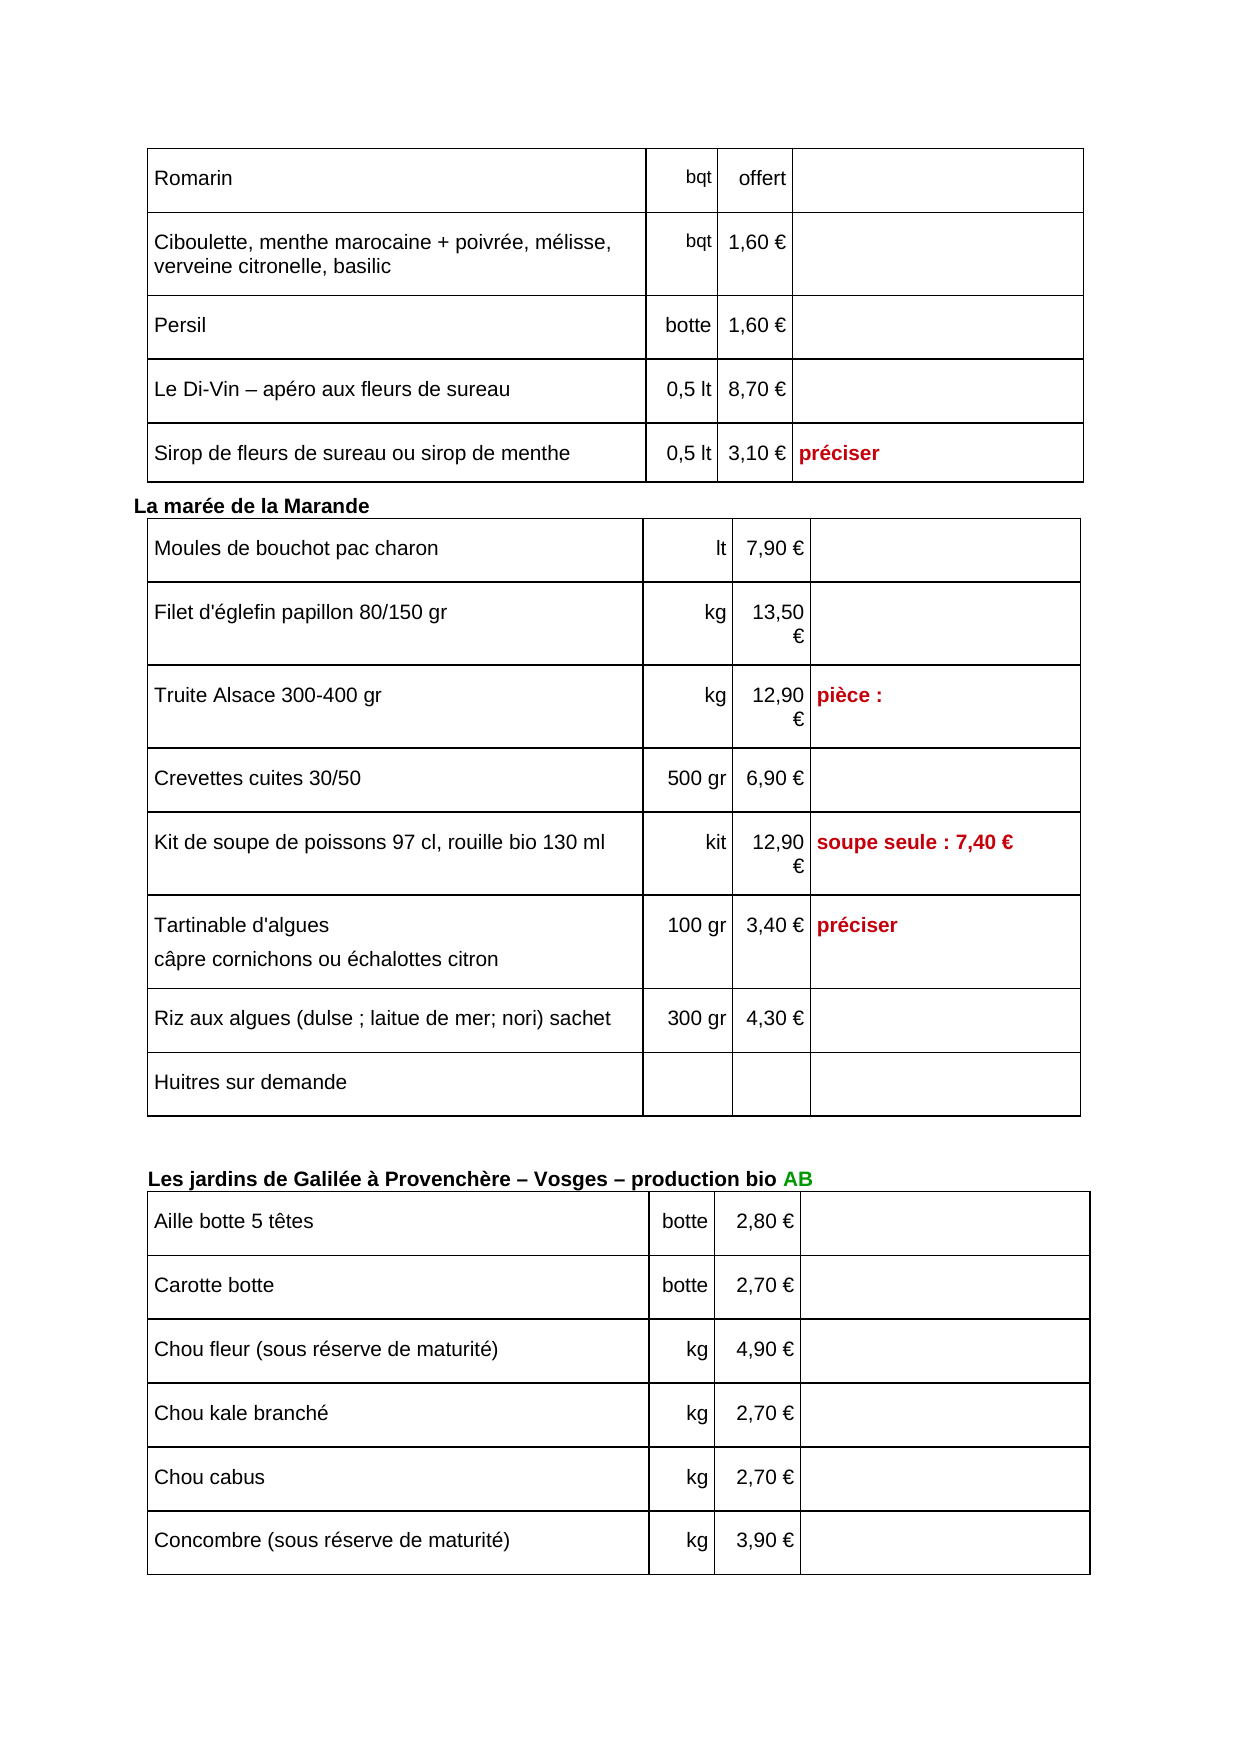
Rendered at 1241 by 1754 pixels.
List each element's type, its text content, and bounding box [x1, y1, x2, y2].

table_cell [801, 1448, 1089, 1510]
table_cell 6,90 € [733, 749, 810, 811]
table_header botte [650, 1192, 714, 1254]
table_cell botte [647, 296, 717, 358]
table_header 7,90 € [733, 519, 810, 581]
table_cell 300 gr [644, 989, 732, 1051]
table_cell [733, 1053, 810, 1115]
table_cell 4,90 € [715, 1320, 800, 1382]
table_cell 100 gr [644, 896, 732, 988]
table_cell Chou cabus [148, 1448, 648, 1510]
table_cell [793, 149, 1083, 211]
table_cell 0,5 lt [647, 424, 717, 481]
table_cell 3,10 € [718, 424, 792, 481]
table_cell 12,90 € [733, 813, 810, 894]
table_cell Ciboulette, menthe marocaine + poivrée, mélisse, verveine citronelle, basilic [148, 213, 645, 294]
table_cell 3,40 € [733, 896, 810, 988]
table_cell kg [650, 1384, 714, 1446]
table_cell 2,70 € [715, 1384, 800, 1446]
table_header Moules de bouchot pac charon [148, 519, 642, 581]
table_cell Chou fleur (sous réserve de maturité) [148, 1320, 648, 1382]
table_cell [801, 1384, 1089, 1446]
table_cell soupe seule : 7,40 € [811, 813, 1080, 894]
table_cell [801, 1320, 1089, 1382]
table_cell bqt [647, 213, 717, 294]
table_header [801, 1192, 1089, 1254]
table_cell 500 gr [644, 749, 732, 811]
table_cell [801, 1256, 1089, 1318]
table_header 2,80 € [715, 1192, 800, 1254]
table_cell kg [644, 583, 732, 664]
table_cell kg [650, 1320, 714, 1382]
table_cell pièce : [811, 666, 1080, 747]
table_cell 4,30 € [733, 989, 810, 1051]
table_cell kg [650, 1448, 714, 1510]
table_cell [793, 360, 1083, 422]
table_cell 8,70 € [718, 360, 792, 422]
table_cell 1,60 € [718, 213, 792, 294]
table_cell Concombre (sous réserve de maturité) [148, 1512, 648, 1574]
table_cell 0,5 lt [647, 360, 717, 422]
table_cell Kit de soupe de poissons 97 cl, rouille bio 130 ml [148, 813, 642, 894]
text La marée de la Marande [132, 493, 1093, 517]
table_cell [811, 989, 1080, 1051]
table_cell Romarin [148, 149, 645, 211]
table_cell 13,50 € [733, 583, 810, 664]
table_cell [811, 1053, 1080, 1115]
table_cell 3,90 € [715, 1512, 800, 1574]
table_cell 12,90 € [733, 666, 810, 747]
table_cell 2,70 € [715, 1448, 800, 1510]
table_cell kit [644, 813, 732, 894]
table_cell 2,70 € [715, 1256, 800, 1318]
table_header Aille botte 5 têtes [148, 1192, 648, 1254]
table_cell Carotte botte [148, 1256, 648, 1318]
table_cell Crevettes cuites 30/50 [148, 749, 642, 811]
table_cell préciser [811, 896, 1080, 988]
table_cell Filet d'églefin papillon 80/150 gr [148, 583, 642, 664]
table_cell kg [650, 1512, 714, 1574]
table_cell [801, 1512, 1089, 1574]
table_cell Truite Alsace 300-400 gr [148, 666, 642, 747]
table_cell Tartinable d'algues câpre cornichons ou échalottes citron [148, 896, 642, 988]
table_cell préciser [793, 424, 1083, 481]
table_cell Huitres sur demande [148, 1053, 642, 1115]
text Les jardins de Galilée à Provenchère – Vosges – production bio AB [148, 1167, 1093, 1191]
table_cell [811, 749, 1080, 811]
table_header [811, 519, 1080, 581]
table_header lt [644, 519, 732, 581]
table_cell Riz aux algues (dulse ; laitue de mer; nori) sachet [148, 989, 642, 1051]
table_cell [793, 296, 1083, 358]
table_cell Chou kale branché [148, 1384, 648, 1446]
table_cell bqt [647, 149, 717, 211]
table_cell [811, 583, 1080, 664]
table_cell [644, 1053, 732, 1115]
table_cell Sirop de fleurs de sureau ou sirop de menthe [148, 424, 645, 481]
table_cell 1,60 € [718, 296, 792, 358]
table_cell Le Di-Vin – apéro aux fleurs de sureau [148, 360, 645, 422]
table_cell offert [718, 149, 792, 211]
table_cell botte [650, 1256, 714, 1318]
table_cell Persil [148, 296, 645, 358]
table_cell [793, 213, 1083, 294]
table_cell kg [644, 666, 732, 747]
